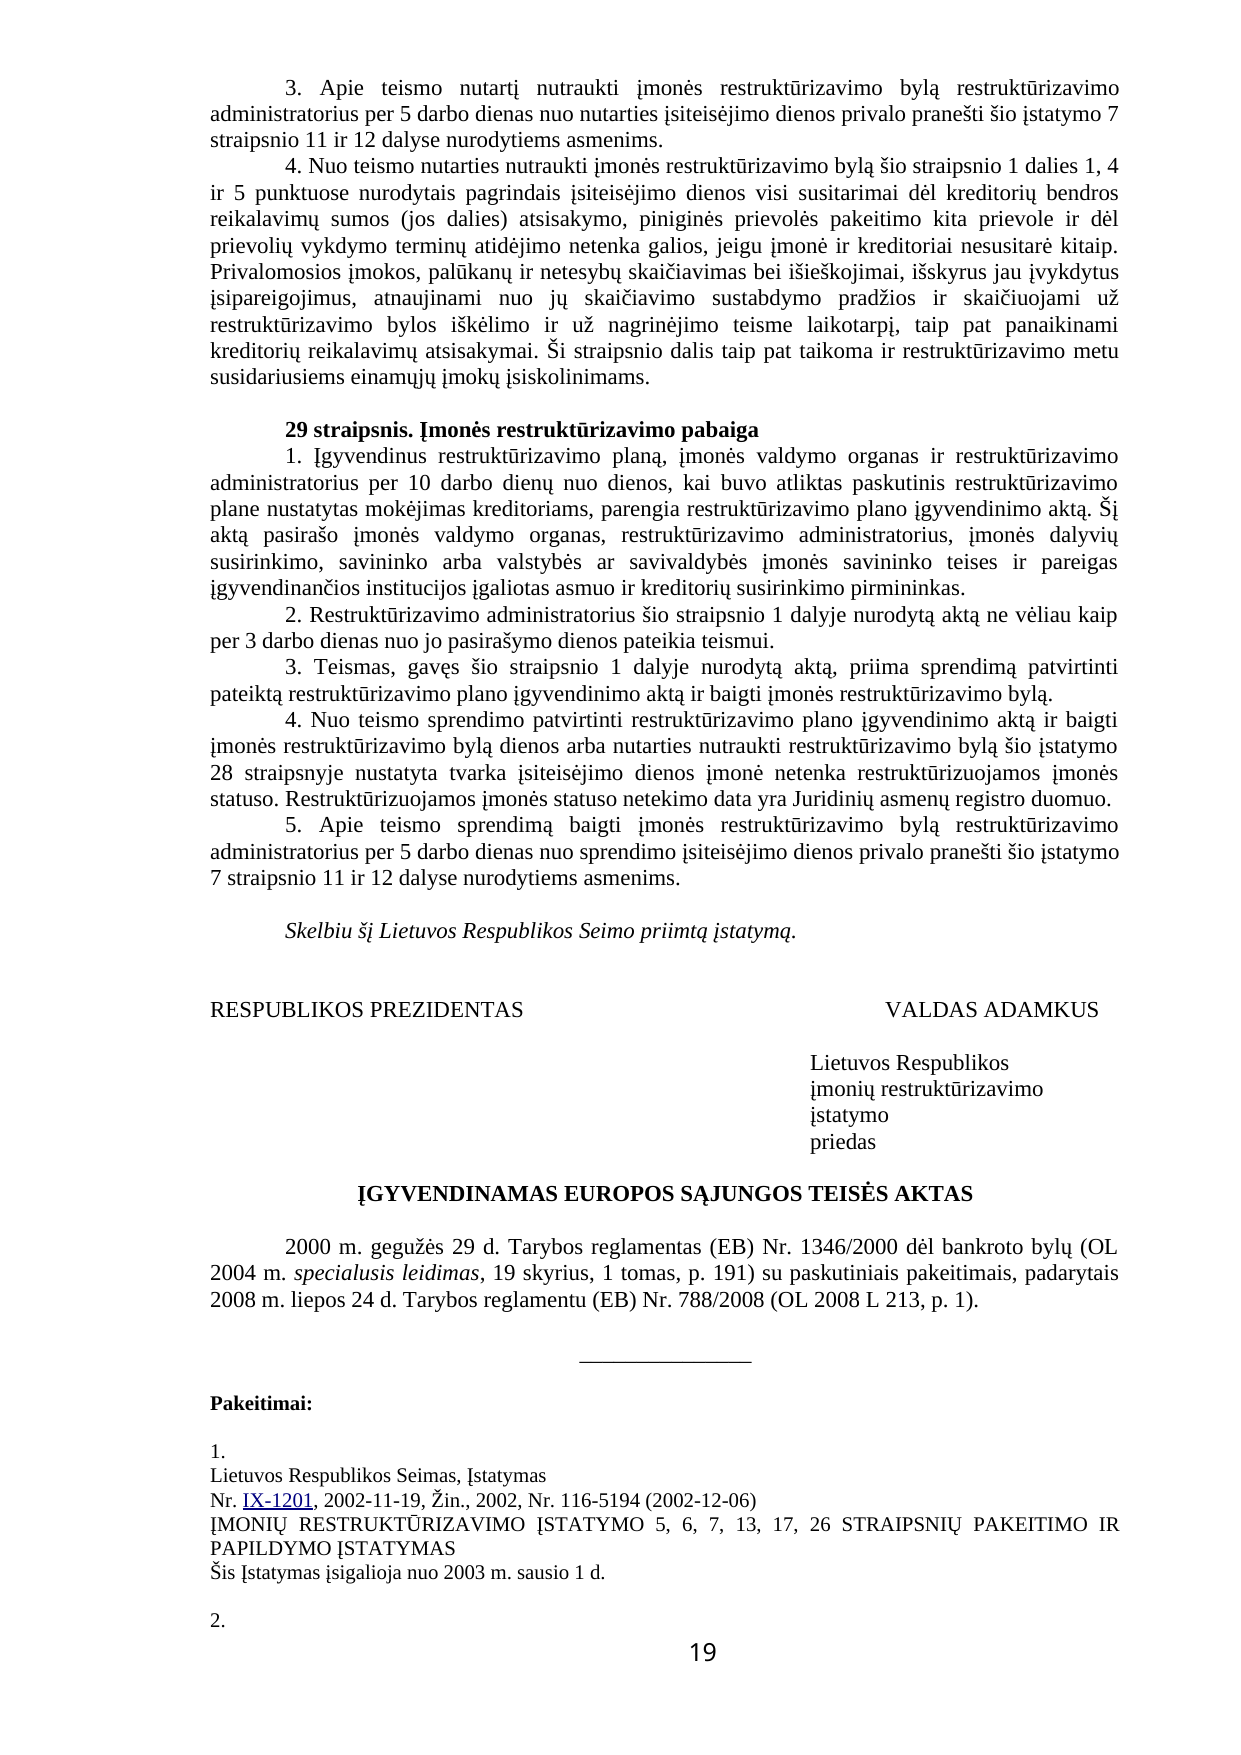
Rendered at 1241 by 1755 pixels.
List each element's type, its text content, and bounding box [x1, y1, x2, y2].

text Lietuvos Respublikos Seimas, Įstatymas [210, 1463, 1120, 1487]
text ĮGYVENDINAMAS EUROPOS SĄJUNGOS TEISĖS AKTAS [210, 1180, 1120, 1207]
text 1. [210, 1439, 1120, 1463]
text Šis Įstatymas įsigalioja nuo 2003 m. sausio 1 d. [210, 1560, 1120, 1584]
text Lietuvos Respublikos [210, 1049, 1120, 1075]
text 4. Nuo teismo sprendimo patvirtinti restruktūrizavimo plano įgyvendinimo aktą ir baigti įmonės restruktūrizavimo bylą dienos arba nutarties nutraukti restruktūrizavimo bylą šio įstatymo 28 straipsnyje nustatyta tvarka įsiteisėjimo dienos įmonė netenka restruktūrizuojamos įmonės statuso. Restruktūrizuojamos įmonės statuso netekimo data yra Juridinių asmenų registro duomuo. [210, 706, 1119, 811]
text 4. Nuo teismo nutarties nutraukti įmonės restruktūrizavimo bylą šio straipsnio 1 dalies 1, 4 ir 5 punktuose nurodytais pagrindais įsiteisėjimo dienos visi susitarimai dėl kreditorių bendros reikalavimų sumos (jos dalies) atsisakymo, piniginės prievolės pakeitimo kita prievole ir dėl prievolių vykdymo terminų atidėjimo netenka galios, jeigu įmonė ir kreditoriai nesusitarė kitaip. Privalomosios įmokos, palūkanų ir netesybų skaičiavimas bei išieškojimai, išskyrus jau įvykdytus įsipareigojimus, atnaujinami nuo jų skaičiavimo sustabdymo pradžios ir skaičiuojami už restruktūrizavimo bylos iškėlimo ir už nagrinėjimo teisme laikotarpį, taip pat panaikinami kreditorių reikalavimų atsisakymai. Ši straipsnio dalis taip pat taikoma ir restruktūrizavimo metu susidariusiems einamųjų įmokų įsiskolinimams. [210, 153, 1120, 390]
text Pakeitimai: [210, 1391, 1120, 1415]
text 29 straipsnis. Įmonės restruktūrizavimo pabaiga [210, 416, 1119, 442]
text įmonių restruktūrizavimo [210, 1075, 1120, 1101]
text 2. Restruktūrizavimo administratorius šio straipsnio 1 dalyje nurodytą aktą ne vėliau kaip per 3 darbo dienas nuo jo pasirašymo dienos pateikia teismui. [210, 601, 1119, 653]
text ĮMONIŲ RESTRUKTŪRIZAVIMO ĮSTATYMO 5, 6, 7, 13, 17, 26 STRAIPSNIŲ PAKEITIMO IR PAPILDYMO ĮSTATYMAS [210, 1512, 1120, 1560]
text 2. [210, 1608, 1120, 1632]
text 3. Teismas, gavęs šio straipsnio 1 dalyje nurodytą aktą, priima sprendimą patvirtinti pateiktą restruktūrizavimo plano įgyvendinimo aktą ir baigti įmonės restruktūrizavimo bylą. [210, 653, 1119, 706]
text priedas [210, 1128, 1120, 1154]
text _______________ [210, 1338, 1120, 1365]
text 3. Apie teismo nutartį nutraukti įmonės restruktūrizavimo bylą restruktūrizavimo administratorius per 5 darbo dienas nuo nutarties įsiteisėjimo dienos privalo pranešti šio įstatymo 7 straipsnio 11 ir 12 dalyse nurodytiems asmenims. [210, 73, 1120, 153]
text Nr. IX-1201, 2002-11-19, Žin., 2002, Nr. 116-5194 (2002-12-06) [210, 1487, 1120, 1512]
text Skelbiu šį Lietuvos Respublikos Seimo priimtą įstatymą. [210, 917, 1120, 943]
text 5. Apie teismo sprendimą baigti įmonės restruktūrizavimo bylą restruktūrizavimo administratorius per 5 darbo dienas nuo sprendimo įsiteisėjimo dienos privalo pranešti šio įstatymo 7 straipsnio 11 ir 12 dalyse nurodytiems asmenims. [210, 811, 1120, 891]
text 1. Įgyvendinus restruktūrizavimo planą, įmonės valdymo organas ir restruktūrizavimo administratorius per 10 darbo dienų nuo dienos, kai buvo atliktas paskutinis restruktūrizavimo plane nustatytas mokėjimas kreditoriams, parengia restruktūrizavimo plano įgyvendinimo aktą. Šį aktą pasirašo įmonės valdymo organas, restruktūrizavimo administratorius, įmonės dalyvių susirinkimo, savininko arba valstybės ar savivaldybės įmonės savininko teises ir pareigas įgyvendinančios institucijos įgaliotas asmuo ir kreditorių susirinkimo pirmininkas. [210, 442, 1119, 601]
text 2000 m. gegužės 29 d. Tarybos reglamentas (EB) Nr. 1346/2000 dėl bankroto bylų (OL 2004 m. specialusis leidimas, 19 skyrius, 1 tomas, p. 191) su paskutiniais pakeitimais, padarytais 2008 m. liepos 24 d. Tarybos reglamentu (EB) Nr. 788/2008 (OL 2008 L 213, p. 1). [210, 1233, 1120, 1312]
text įstatymo [210, 1101, 1120, 1128]
text RESPUBLIKOS PREZIDENTAS VALDAS ADAMKUS [210, 996, 1120, 1022]
